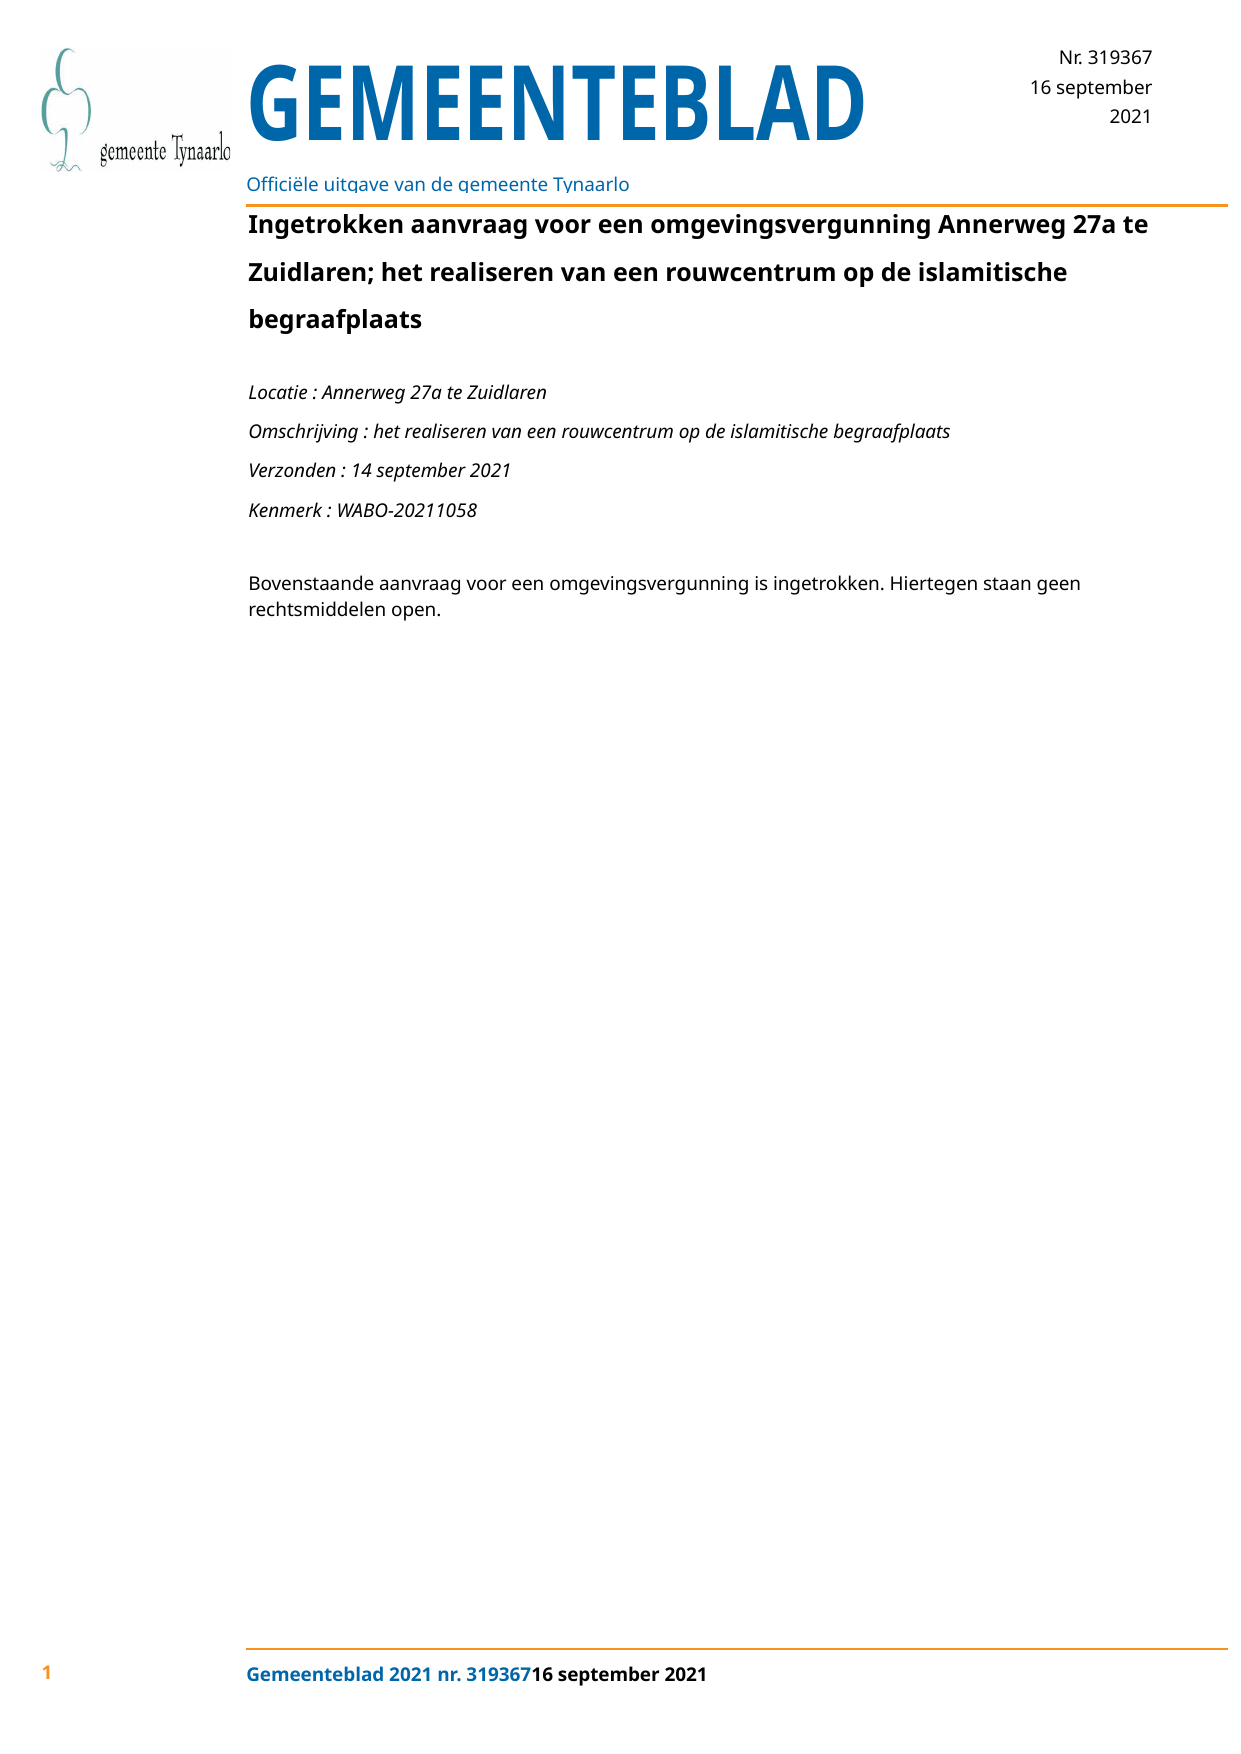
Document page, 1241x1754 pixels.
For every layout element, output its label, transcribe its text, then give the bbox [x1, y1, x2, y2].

text Verzonden : 14 september 2021 [248, 458, 1152, 483]
text Kenmerk : WABO-20211058 [248, 497, 1152, 523]
text Ingetrokken aanvraag voor een omgevingsvergunning Annerweg 27a te Zuidlaren; het realiseren van een rouwcentrum op de islamitische begraafplaats [248, 207, 1152, 336]
picture [41, 47, 231, 172]
text Locatie : Annerweg 27a te Zuidlaren [248, 379, 1152, 405]
text Bovenstaande aanvraag voor een omgevingsvergunning is ingetrokken. Hiertegen staan geen rechtsmiddelen open. [248, 570, 1152, 622]
text Omschrijving : het realiseren van een rouwcentrum op de islamitische begraafplaats [248, 418, 1152, 444]
